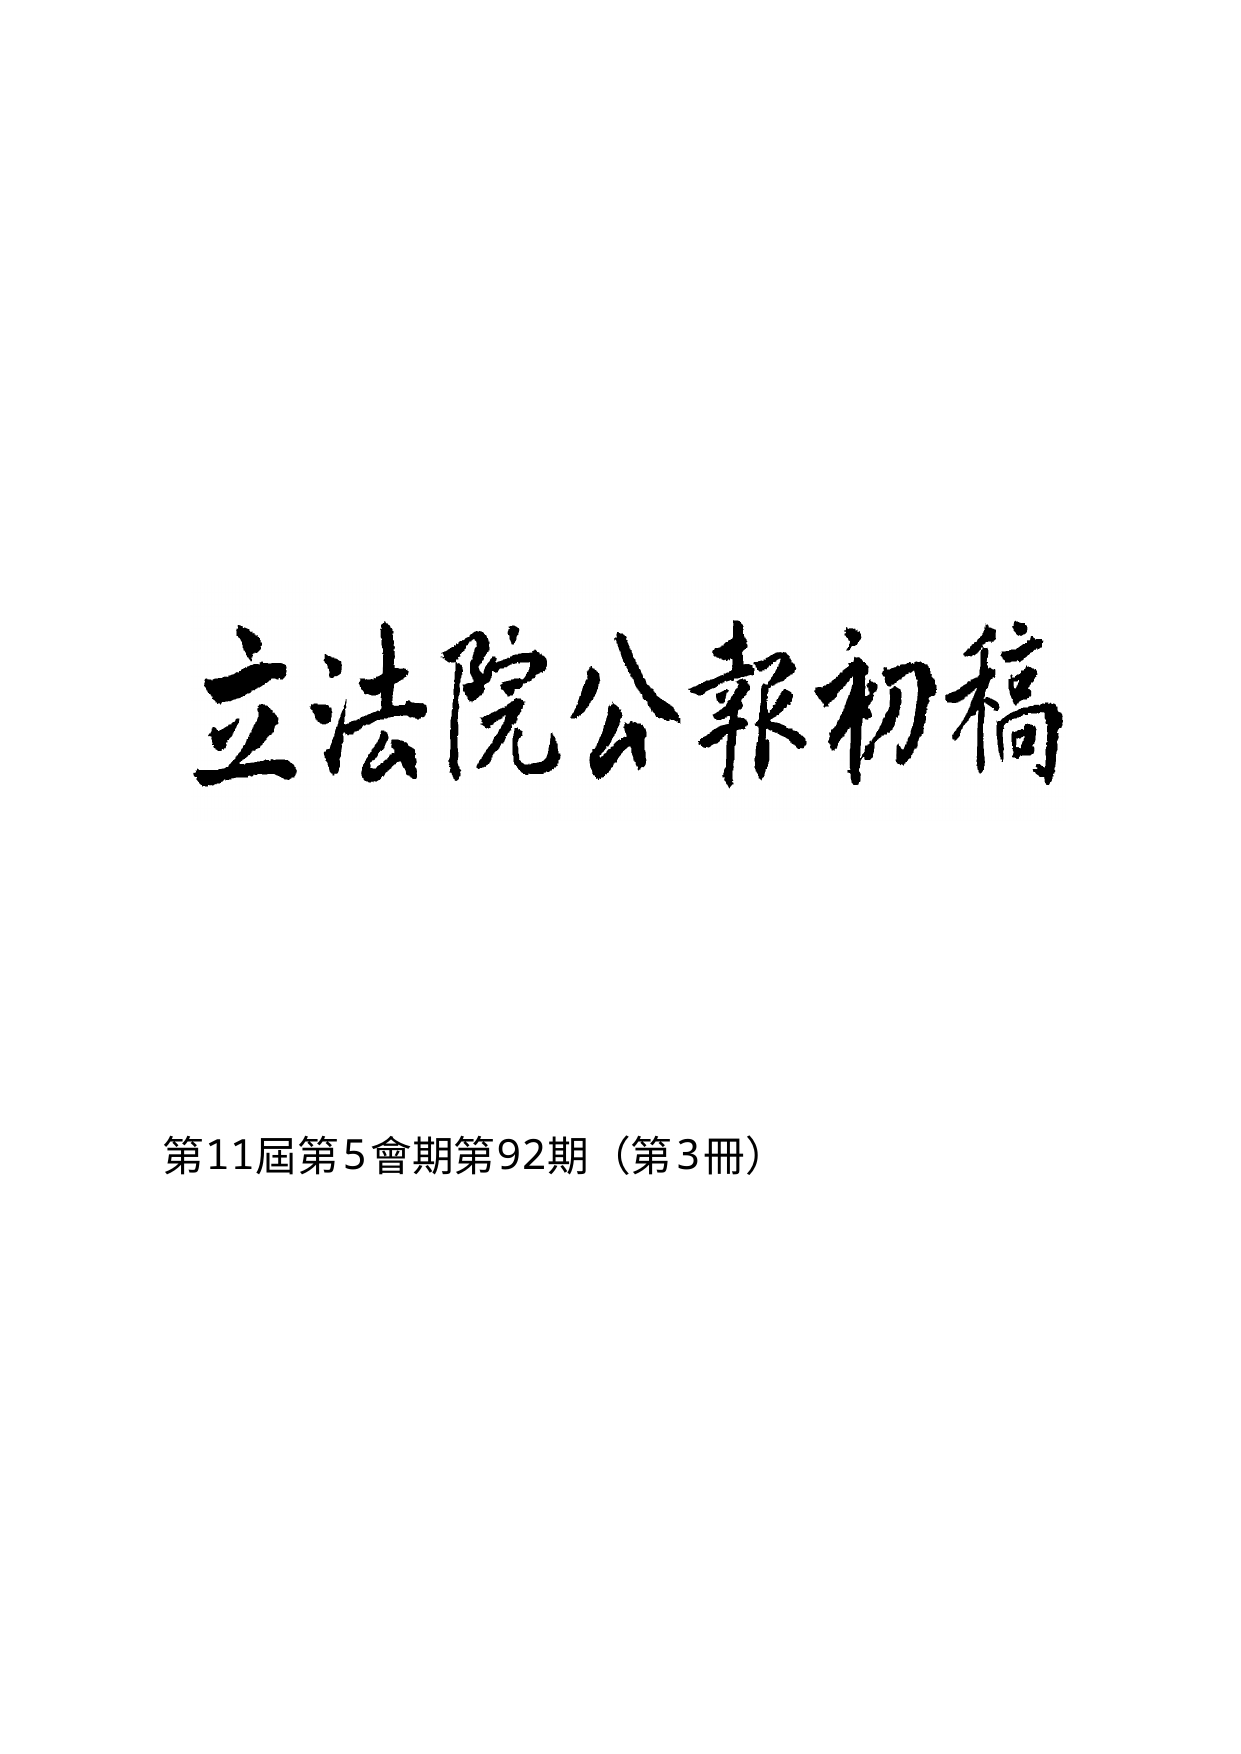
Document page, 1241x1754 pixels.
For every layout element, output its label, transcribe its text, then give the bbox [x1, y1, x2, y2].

table_header 第11屆第5會期第92期（第3冊） [151, 1089, 825, 1234]
table_header [151, 406, 1098, 902]
